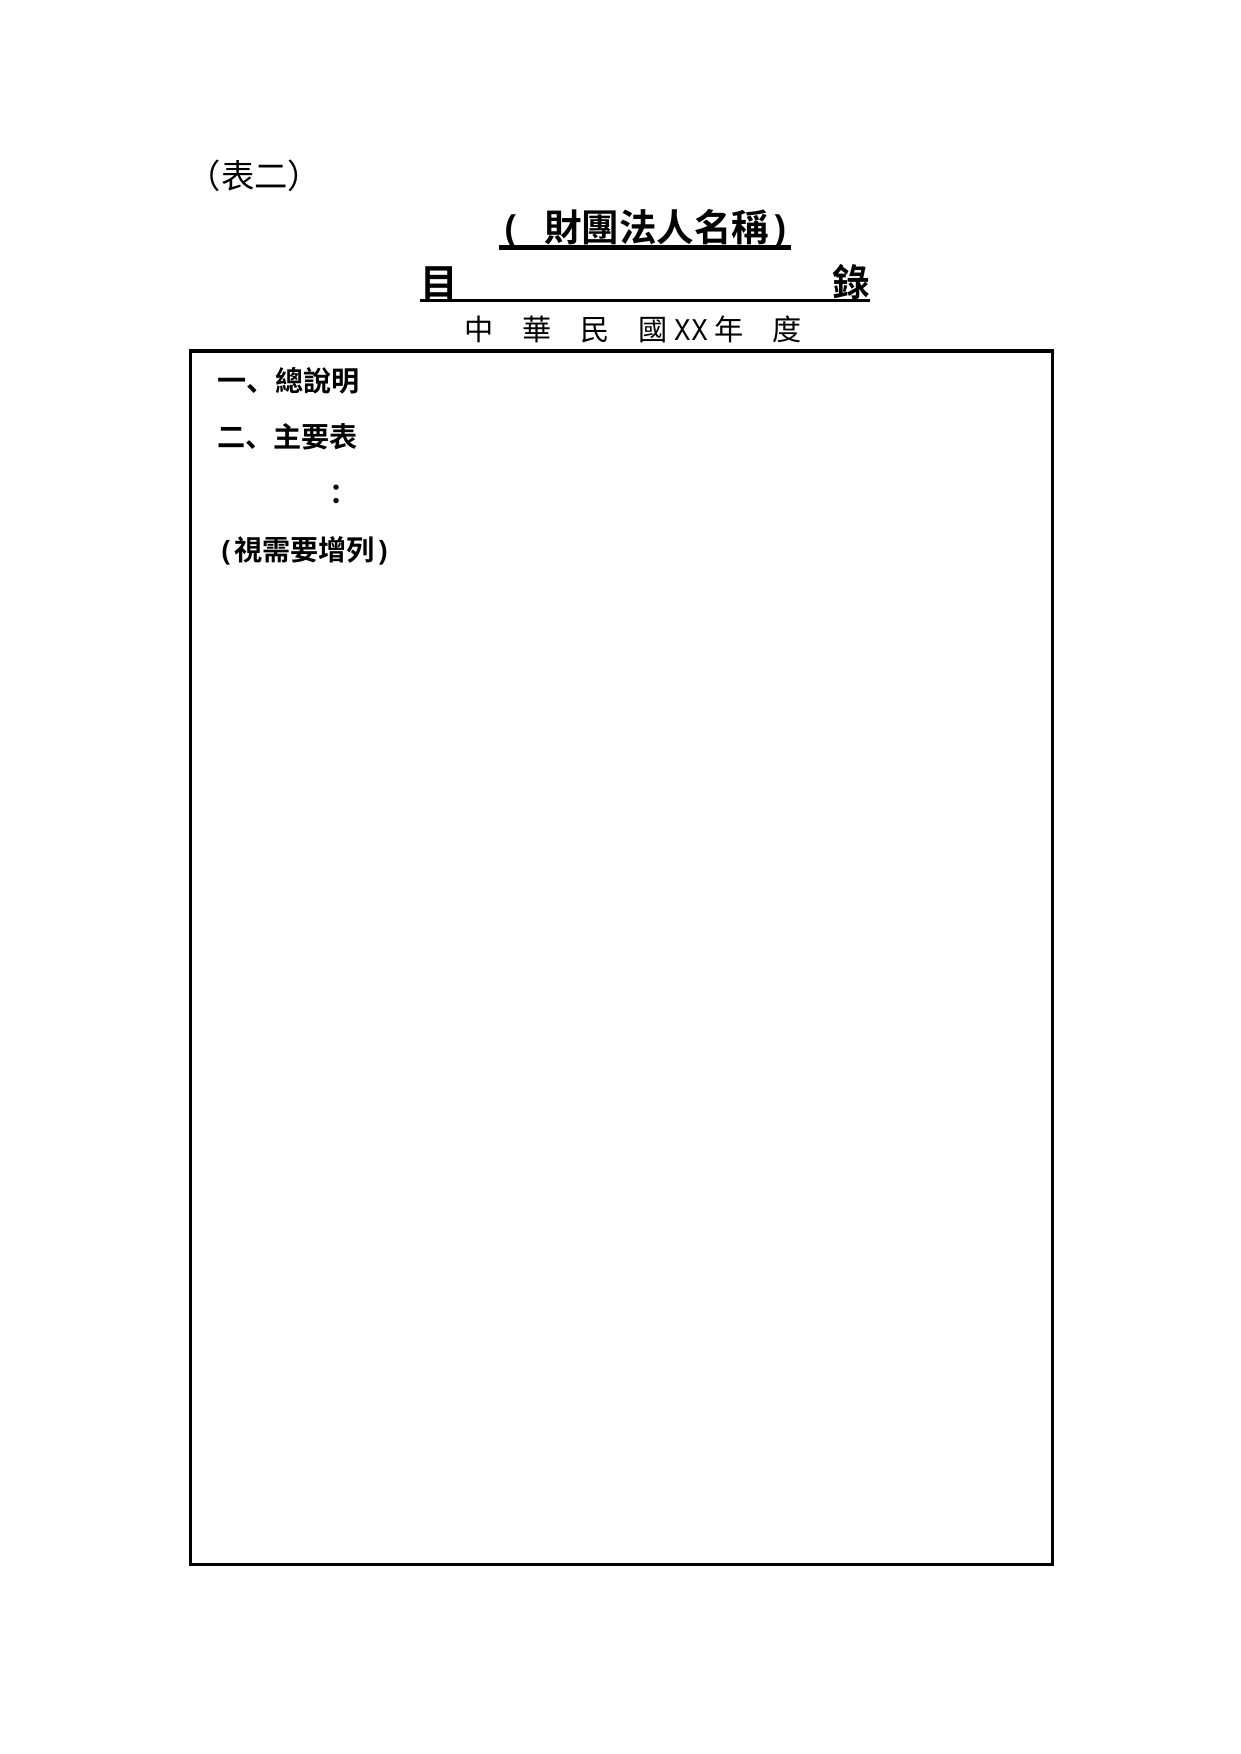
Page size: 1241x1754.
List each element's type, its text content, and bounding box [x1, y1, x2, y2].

text 目 錄 [237, 253, 1053, 307]
text （表二） [187, 150, 1053, 198]
text 中 華 民 國XX年 度 [212, 307, 1053, 349]
table_header 一、總說明 二、主要表 ： (視需要增列) [192, 353, 1051, 1563]
text ( 財團法人名稱) [237, 198, 1053, 253]
